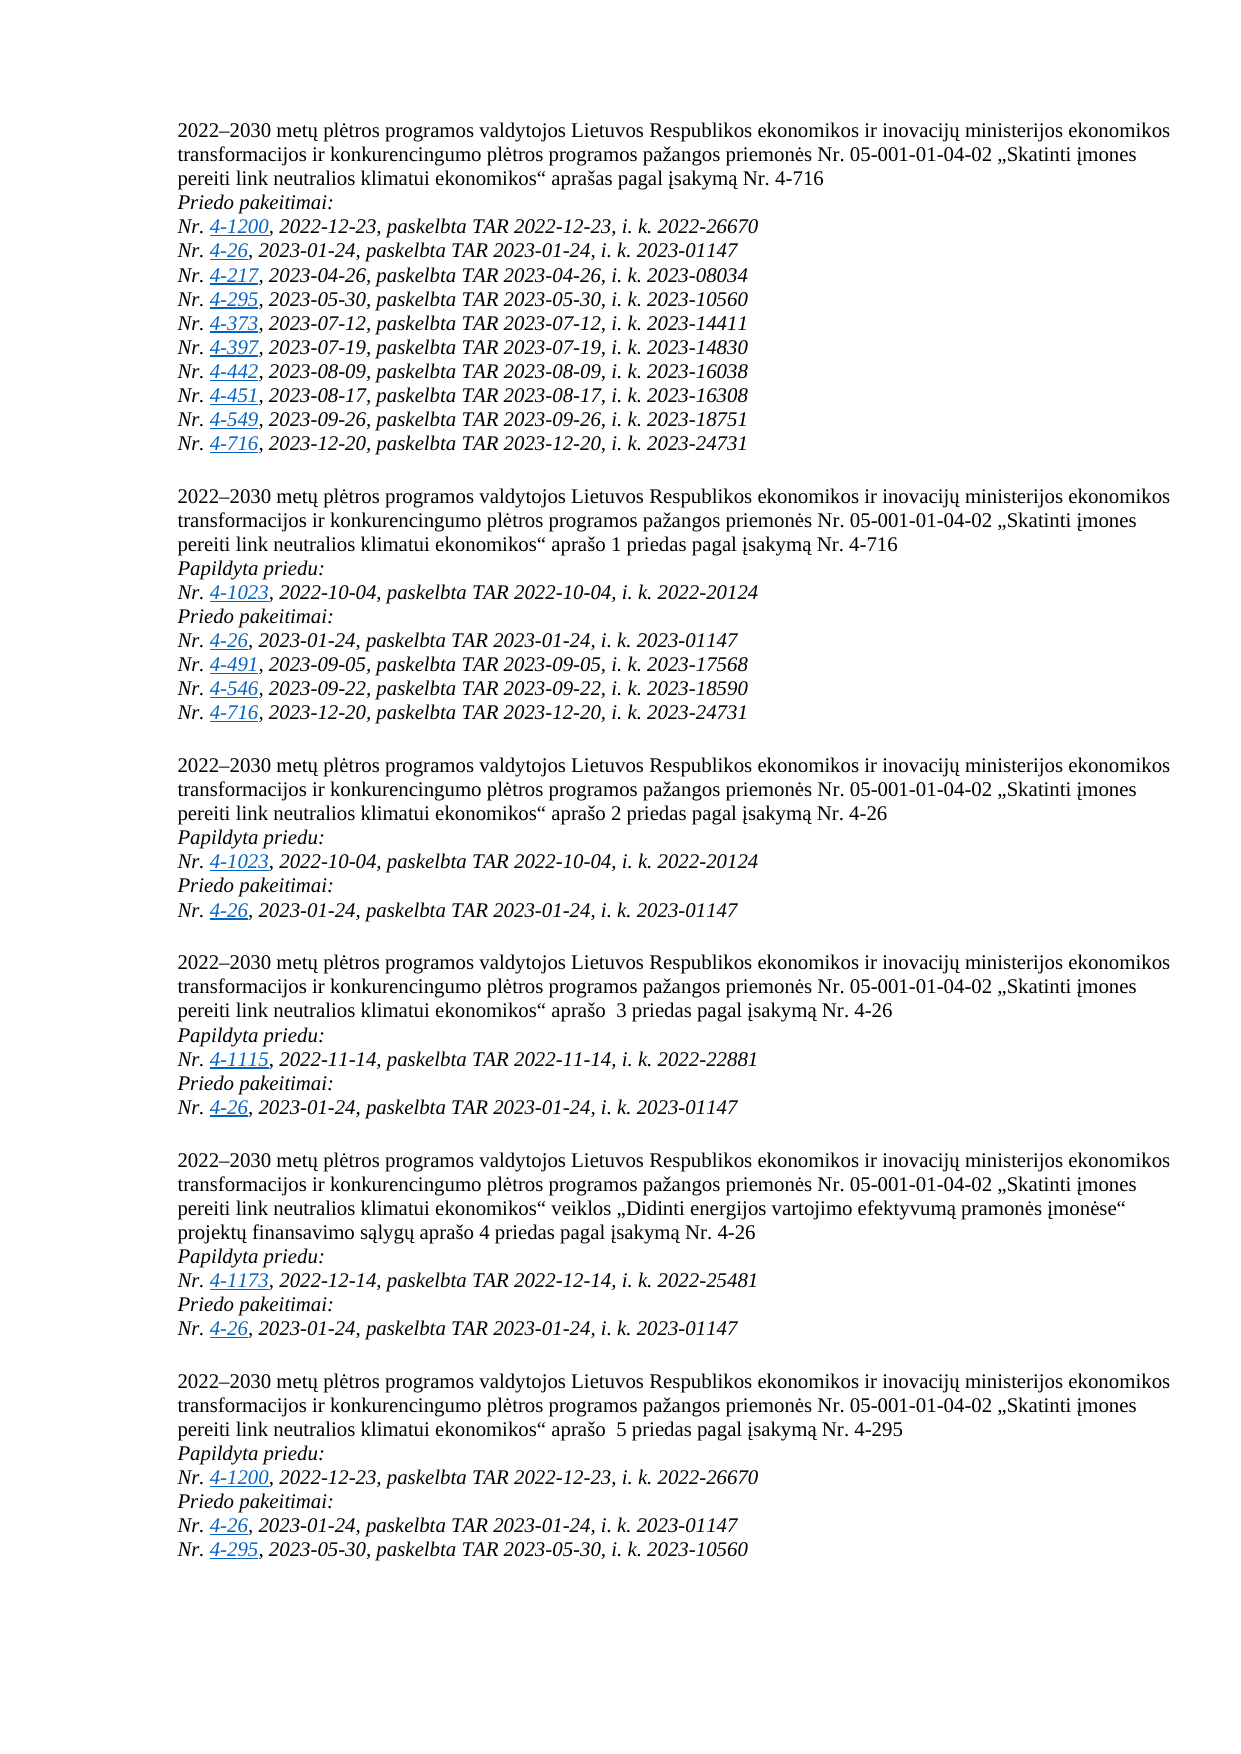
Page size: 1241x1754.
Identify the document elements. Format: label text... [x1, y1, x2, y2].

text Nr. 4-546, 2023-09-22, paskelbta TAR 2023-09-22, i. k. 2023-18590 [177, 676, 1181, 700]
text 2022–2030 metų plėtros programos valdytojos Lietuvos Respublikos ekonomikos ir inovacijų ministerijos ekonomikos transformacijos ir konkurencingumo plėtros programos pažangos priemonės Nr. 05-001-01-04-02 „Skatinti įmones pereiti link neutralios klimatui ekonomikos“ aprašas pagal įsakymą Nr. 4-716 [177, 118, 1181, 190]
text Priedo pakeitimai: [177, 1071, 1181, 1095]
text Papildyta priedu: [177, 1441, 1181, 1465]
text Nr. 4-1200, 2022-12-23, paskelbta TAR 2022-12-23, i. k. 2022-26670 [177, 214, 1181, 238]
text Nr. 4-549, 2023-09-26, paskelbta TAR 2023-09-26, i. k. 2023-18751 [177, 407, 1181, 431]
text Nr. 4-1023, 2022-10-04, paskelbta TAR 2022-10-04, i. k. 2022-20124 [177, 849, 1181, 873]
text 2022–2030 metų plėtros programos valdytojos Lietuvos Respublikos ekonomikos ir inovacijų ministerijos ekonomikos transformacijos ir konkurencingumo plėtros programos pažangos priemonės Nr. 05-001-01-04-02 „Skatinti įmones pereiti link neutralios klimatui ekonomikos“ veiklos „Didinti energijos vartojimo efektyvumą pramonės įmonėse“ projektų finansavimo sąlygų aprašo 4 priedas pagal įsakymą Nr. 4-26 [177, 1147, 1181, 1244]
text Nr. 4-716, 2023-12-20, paskelbta TAR 2023-12-20, i. k. 2023-24731 [177, 431, 1181, 455]
text Nr. 4-26, 2023-01-24, paskelbta TAR 2023-01-24, i. k. 2023-01147 [177, 1316, 1181, 1340]
text Nr. 4-26, 2023-01-24, paskelbta TAR 2023-01-24, i. k. 2023-01147 [177, 238, 1181, 262]
text Nr. 4-716, 2023-12-20, paskelbta TAR 2023-12-20, i. k. 2023-24731 [177, 700, 1181, 724]
text Papildyta priedu: [177, 825, 1181, 849]
text Priedo pakeitimai: [177, 604, 1181, 628]
text Nr. 4-1200, 2022-12-23, paskelbta TAR 2022-12-23, i. k. 2022-26670 [177, 1465, 1181, 1489]
text 2022–2030 metų plėtros programos valdytojos Lietuvos Respublikos ekonomikos ir inovacijų ministerijos ekonomikos transformacijos ir konkurencingumo plėtros programos pažangos priemonės Nr. 05-001-01-04-02 „Skatinti įmones pereiti link neutralios klimatui ekonomikos“ aprašo 3 priedas pagal įsakymą Nr. 4-26 [177, 950, 1181, 1022]
text Priedo pakeitimai: [177, 1489, 1181, 1513]
text 2022–2030 metų plėtros programos valdytojos Lietuvos Respublikos ekonomikos ir inovacijų ministerijos ekonomikos transformacijos ir konkurencingumo plėtros programos pažangos priemonės Nr. 05-001-01-04-02 „Skatinti įmones pereiti link neutralios klimatui ekonomikos“ aprašo 5 priedas pagal įsakymą Nr. 4-295 [177, 1369, 1181, 1441]
text Nr. 4-1173, 2022-12-14, paskelbta TAR 2022-12-14, i. k. 2022-25481 [177, 1268, 1181, 1292]
text Nr. 4-373, 2023-07-12, paskelbta TAR 2023-07-12, i. k. 2023-14411 [177, 311, 1181, 335]
text Nr. 4-26, 2023-01-24, paskelbta TAR 2023-01-24, i. k. 2023-01147 [177, 1513, 1181, 1537]
text Priedo pakeitimai: [177, 190, 1181, 214]
text Nr. 4-397, 2023-07-19, paskelbta TAR 2023-07-19, i. k. 2023-14830 [177, 335, 1181, 359]
text Nr. 4-295, 2023-05-30, paskelbta TAR 2023-05-30, i. k. 2023-10560 [177, 287, 1181, 311]
text Nr. 4-217, 2023-04-26, paskelbta TAR 2023-04-26, i. k. 2023-08034 [177, 262, 1181, 287]
text Papildyta priedu: [177, 1022, 1181, 1047]
text Nr. 4-26, 2023-01-24, paskelbta TAR 2023-01-24, i. k. 2023-01147 [177, 628, 1181, 652]
text Nr. 4-26, 2023-01-24, paskelbta TAR 2023-01-24, i. k. 2023-01147 [177, 1095, 1181, 1119]
text Nr. 4-295, 2023-05-30, paskelbta TAR 2023-05-30, i. k. 2023-10560 [177, 1537, 1181, 1561]
text Nr. 4-442, 2023-08-09, paskelbta TAR 2023-08-09, i. k. 2023-16038 [177, 359, 1181, 383]
text Nr. 4-1023, 2022-10-04, paskelbta TAR 2022-10-04, i. k. 2022-20124 [177, 580, 1181, 604]
text Priedo pakeitimai: [177, 1292, 1181, 1316]
text Nr. 4-451, 2023-08-17, paskelbta TAR 2023-08-17, i. k. 2023-16308 [177, 383, 1181, 407]
text 2022–2030 metų plėtros programos valdytojos Lietuvos Respublikos ekonomikos ir inovacijų ministerijos ekonomikos transformacijos ir konkurencingumo plėtros programos pažangos priemonės Nr. 05-001-01-04-02 „Skatinti įmones pereiti link neutralios klimatui ekonomikos“ aprašo 1 priedas pagal įsakymą Nr. 4-716 [177, 484, 1181, 556]
text 2022–2030 metų plėtros programos valdytojos Lietuvos Respublikos ekonomikos ir inovacijų ministerijos ekonomikos transformacijos ir konkurencingumo plėtros programos pažangos priemonės Nr. 05-001-01-04-02 „Skatinti įmones pereiti link neutralios klimatui ekonomikos“ aprašo 2 priedas pagal įsakymą Nr. 4-26 [177, 753, 1181, 825]
text Nr. 4-491, 2023-09-05, paskelbta TAR 2023-09-05, i. k. 2023-17568 [177, 652, 1181, 676]
text Nr. 4-1115, 2022-11-14, paskelbta TAR 2022-11-14, i. k. 2022-22881 [177, 1047, 1181, 1071]
text Nr. 4-26, 2023-01-24, paskelbta TAR 2023-01-24, i. k. 2023-01147 [177, 897, 1181, 922]
text Priedo pakeitimai: [177, 873, 1181, 897]
text Papildyta priedu: [177, 1244, 1181, 1268]
text Papildyta priedu: [177, 556, 1181, 580]
